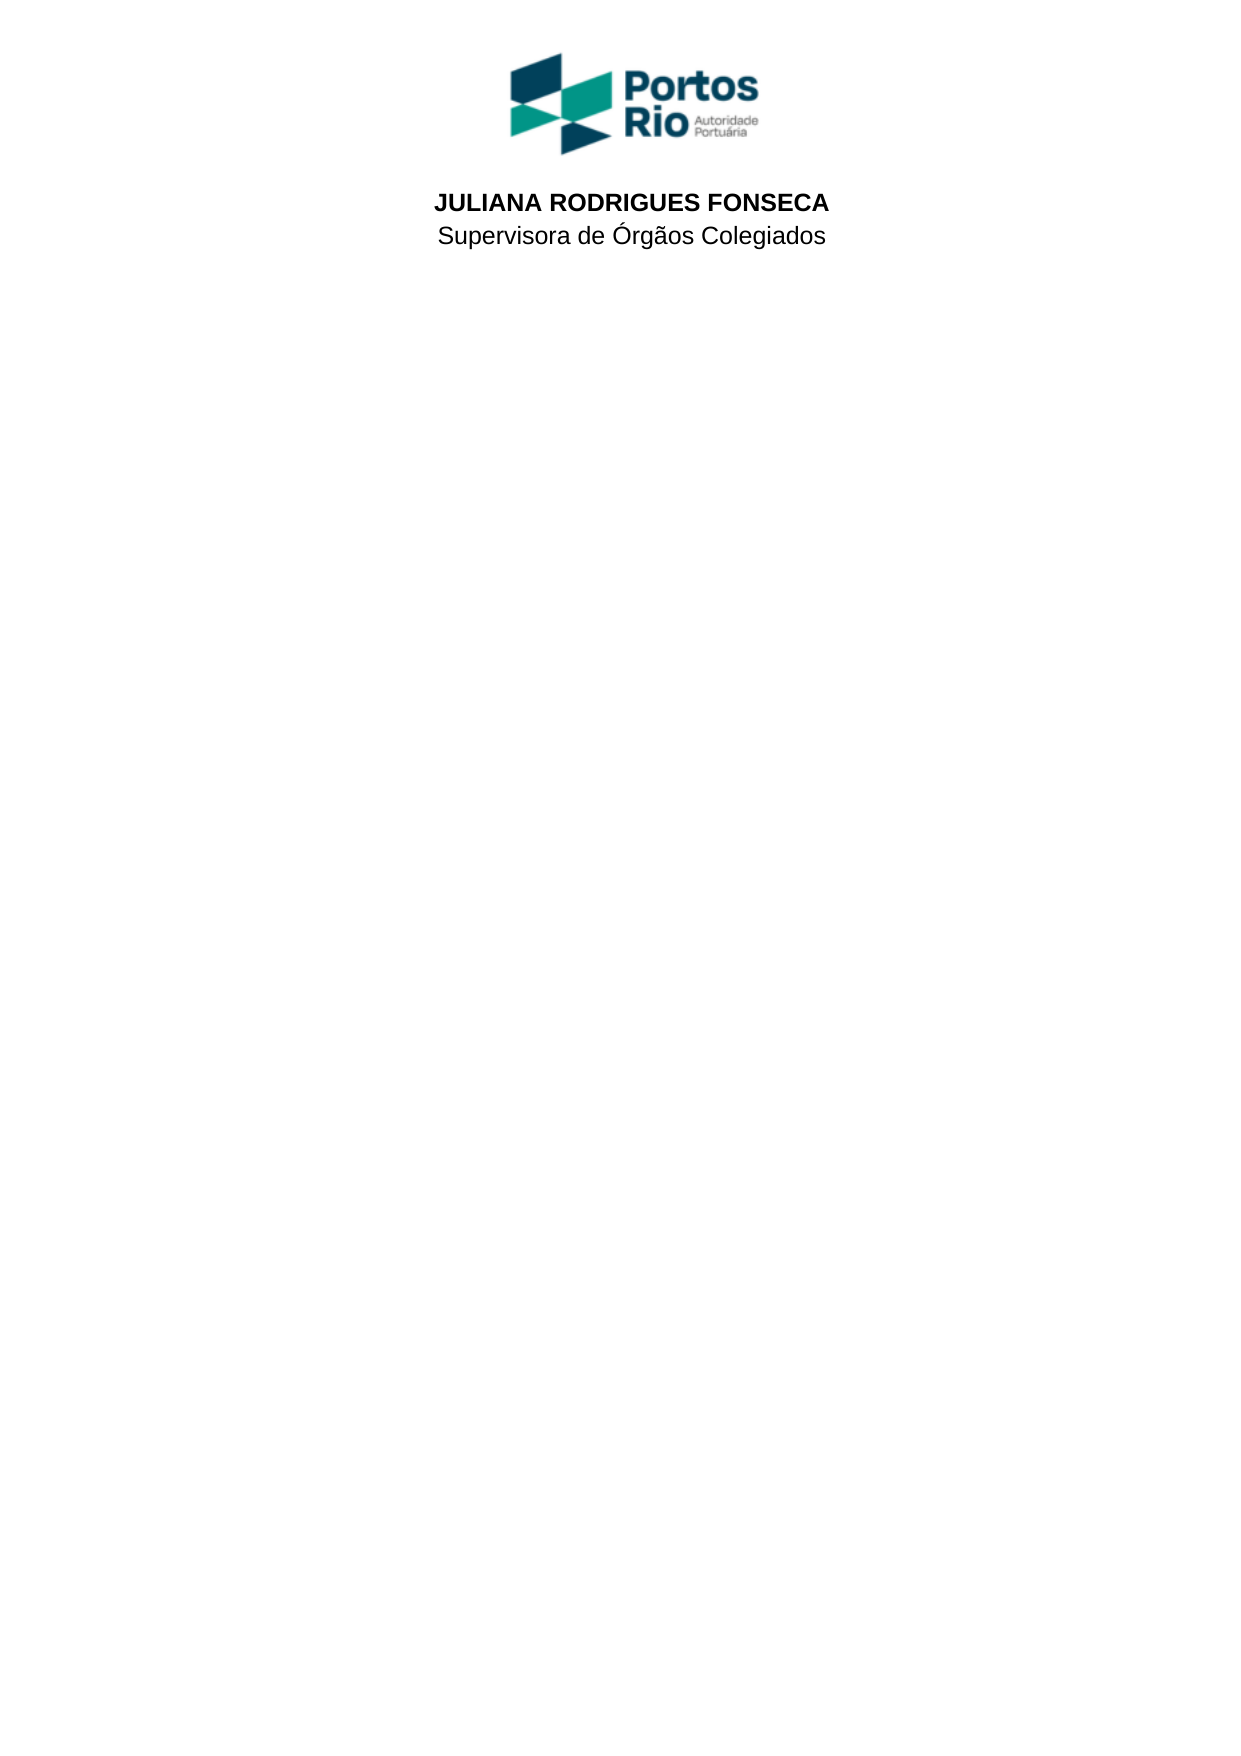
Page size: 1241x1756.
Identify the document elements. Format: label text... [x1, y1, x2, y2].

text JULIANA RODRIGUES FONSECA [106, 188, 1157, 217]
text Supervisora de Órgãos Colegiados [106, 221, 1157, 250]
